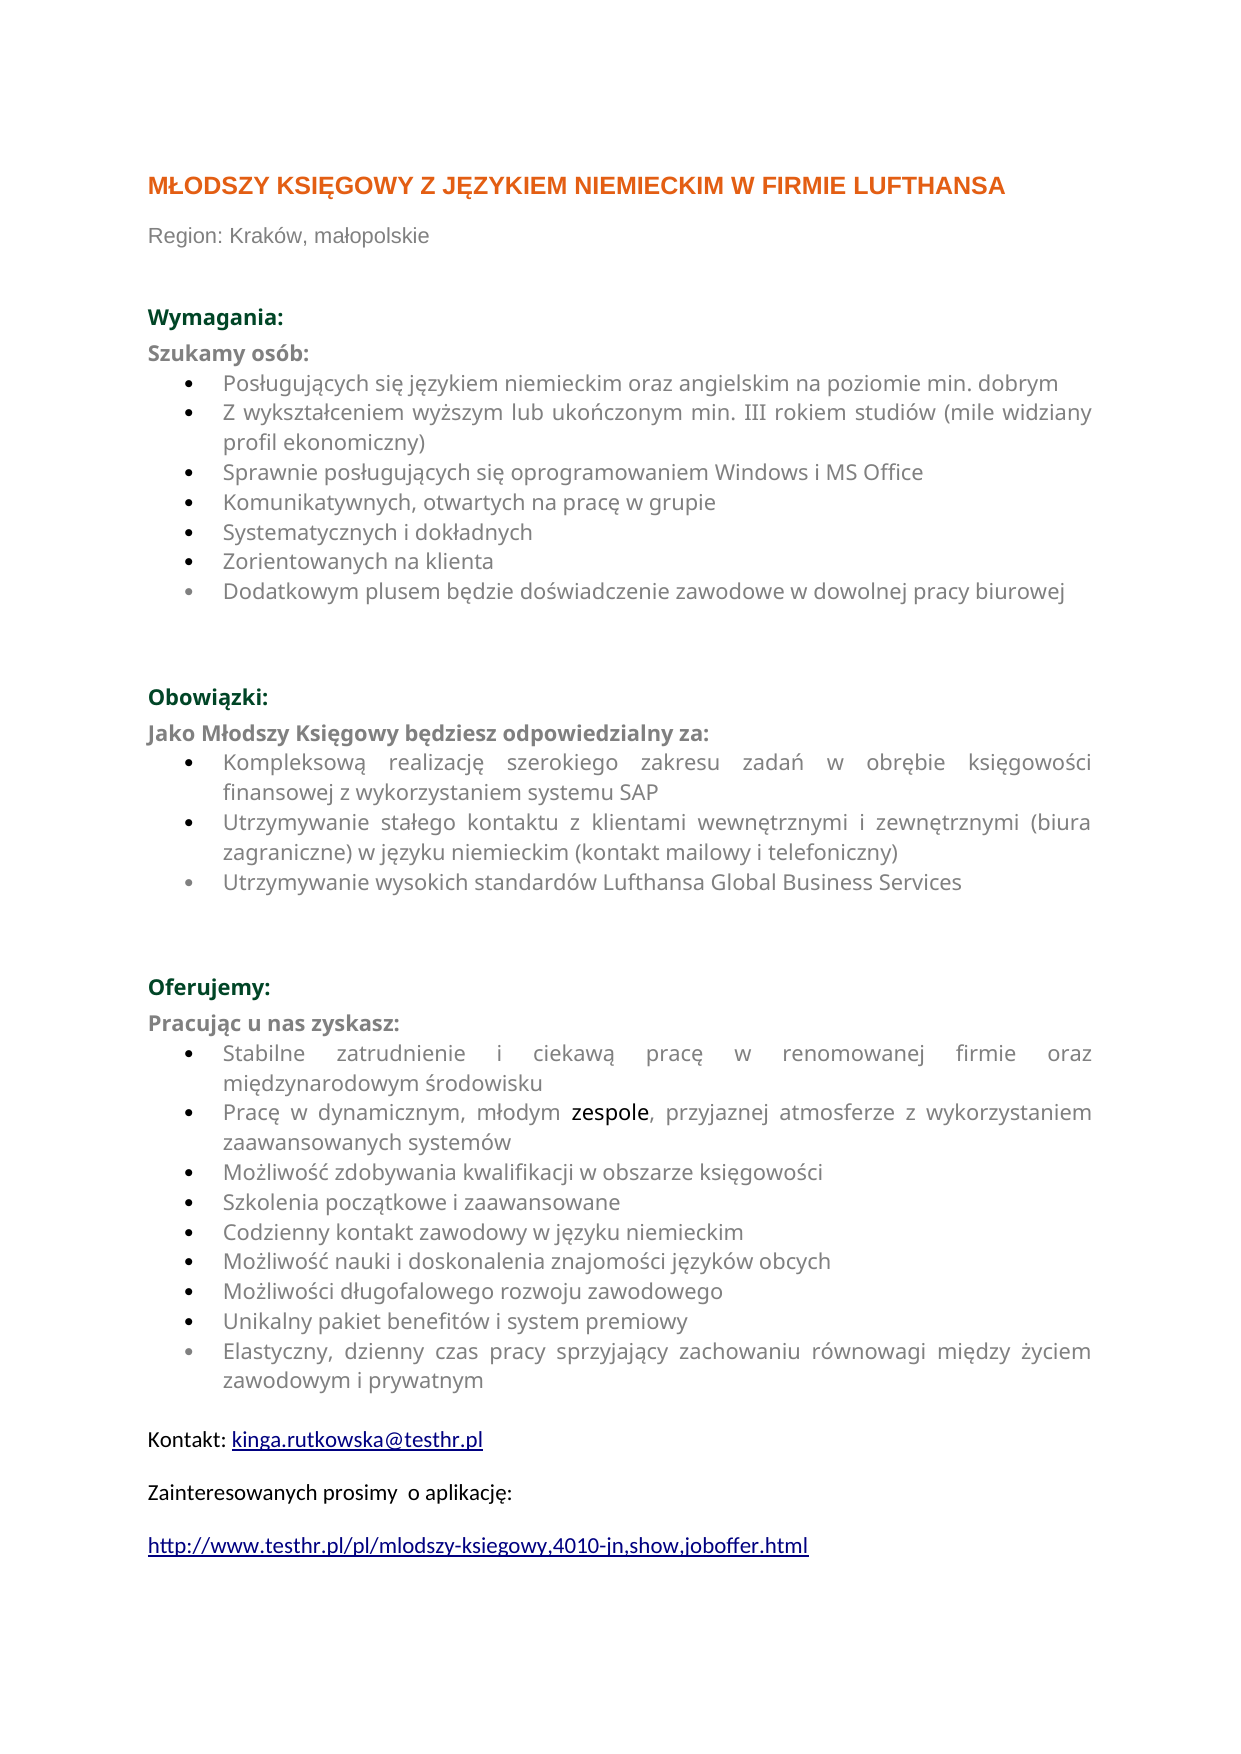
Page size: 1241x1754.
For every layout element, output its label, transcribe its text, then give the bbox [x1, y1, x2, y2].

list Sprawnie posługujących się oprogramowaniem Windows i MS Office [185, 457, 1093, 487]
text Obowiązki: [148, 681, 1093, 711]
list Pracę w dynamicznym, młodym zespole, przyjaznej atmosferze z wykorzystaniem zaawansowanych systemów [185, 1097, 1093, 1157]
list Możliwość zdobywania kwalifikacji w obszarze księgowości [185, 1157, 1093, 1187]
list Kompleksową realizację szerokiego zakresu zadań w obrębie księgowości finansowej z wykorzystaniem systemu SAP [185, 747, 1093, 807]
text Region: Kraków, małopolskie [148, 223, 1093, 302]
list Dodatkowym plusem będzie doświadczenie zawodowe w dowolnej pracy biurowej [185, 576, 1093, 606]
list Utrzymywanie wysokich standardów Lufthansa Global Business Services [185, 866, 1093, 896]
list Codzienny kontakt zawodowy w języku niemieckim [185, 1216, 1093, 1246]
text Kontakt: kinga.rutkowska@testhr.pl [148, 1425, 1093, 1453]
list Komunikatywnych, otwartych na pracę w grupie [185, 487, 1093, 516]
list Możliwości długofalowego rozwoju zawodowego [185, 1276, 1093, 1306]
text Jako Młodszy Księgowy będziesz odpowiedzialny za: [148, 717, 1093, 747]
list Unikalny pakiet benefitów i system premiowy [185, 1306, 1093, 1336]
text http://www.testhr.pl/pl/mlodszy-ksiegowy,4010-jn,show,joboffer.html [148, 1531, 1093, 1559]
list Zorientowanych na klienta [185, 546, 1093, 576]
text Oferujemy: [148, 972, 1093, 1002]
list Posługujących się językiem niemieckim oraz angielskim na poziomie min. dobrym [185, 367, 1093, 397]
text Wymagania: [148, 302, 1093, 331]
text Pracując u nas zyskasz: [148, 1008, 1093, 1038]
text MŁODSZY KSIĘGOWY Z JĘZYKIEM NIEMIECKIM w firmie lufthansa [148, 171, 1093, 200]
text Szukamy osób:  [148, 338, 1093, 367]
list Możliwość nauki i doskonalenia znajomości języków obcych [185, 1246, 1093, 1276]
text Zainteresowanych prosimy o aplikację: [148, 1478, 1093, 1506]
list Systematycznych i dokładnych [185, 516, 1093, 546]
list Z wykształceniem wyższym lub ukończonym min. III rokiem studiów (mile widziany profil ekonomiczny) [185, 397, 1093, 457]
list Stabilne zatrudnienie i ciekawą pracę w renomowanej firmie oraz międzynarodowym środowisku [185, 1038, 1093, 1097]
list Elastyczny, dzienny czas pracy sprzyjający zachowaniu równowagi między życiem zawodowym i prywatnym [185, 1336, 1093, 1395]
list Utrzymywanie stałego kontaktu z klientami wewnętrznymi i zewnętrznymi (biura zagraniczne) w języku niemieckim (kontakt mailowy i telefoniczny) [185, 807, 1093, 866]
list Szkolenia początkowe i zaawansowane [185, 1187, 1093, 1216]
